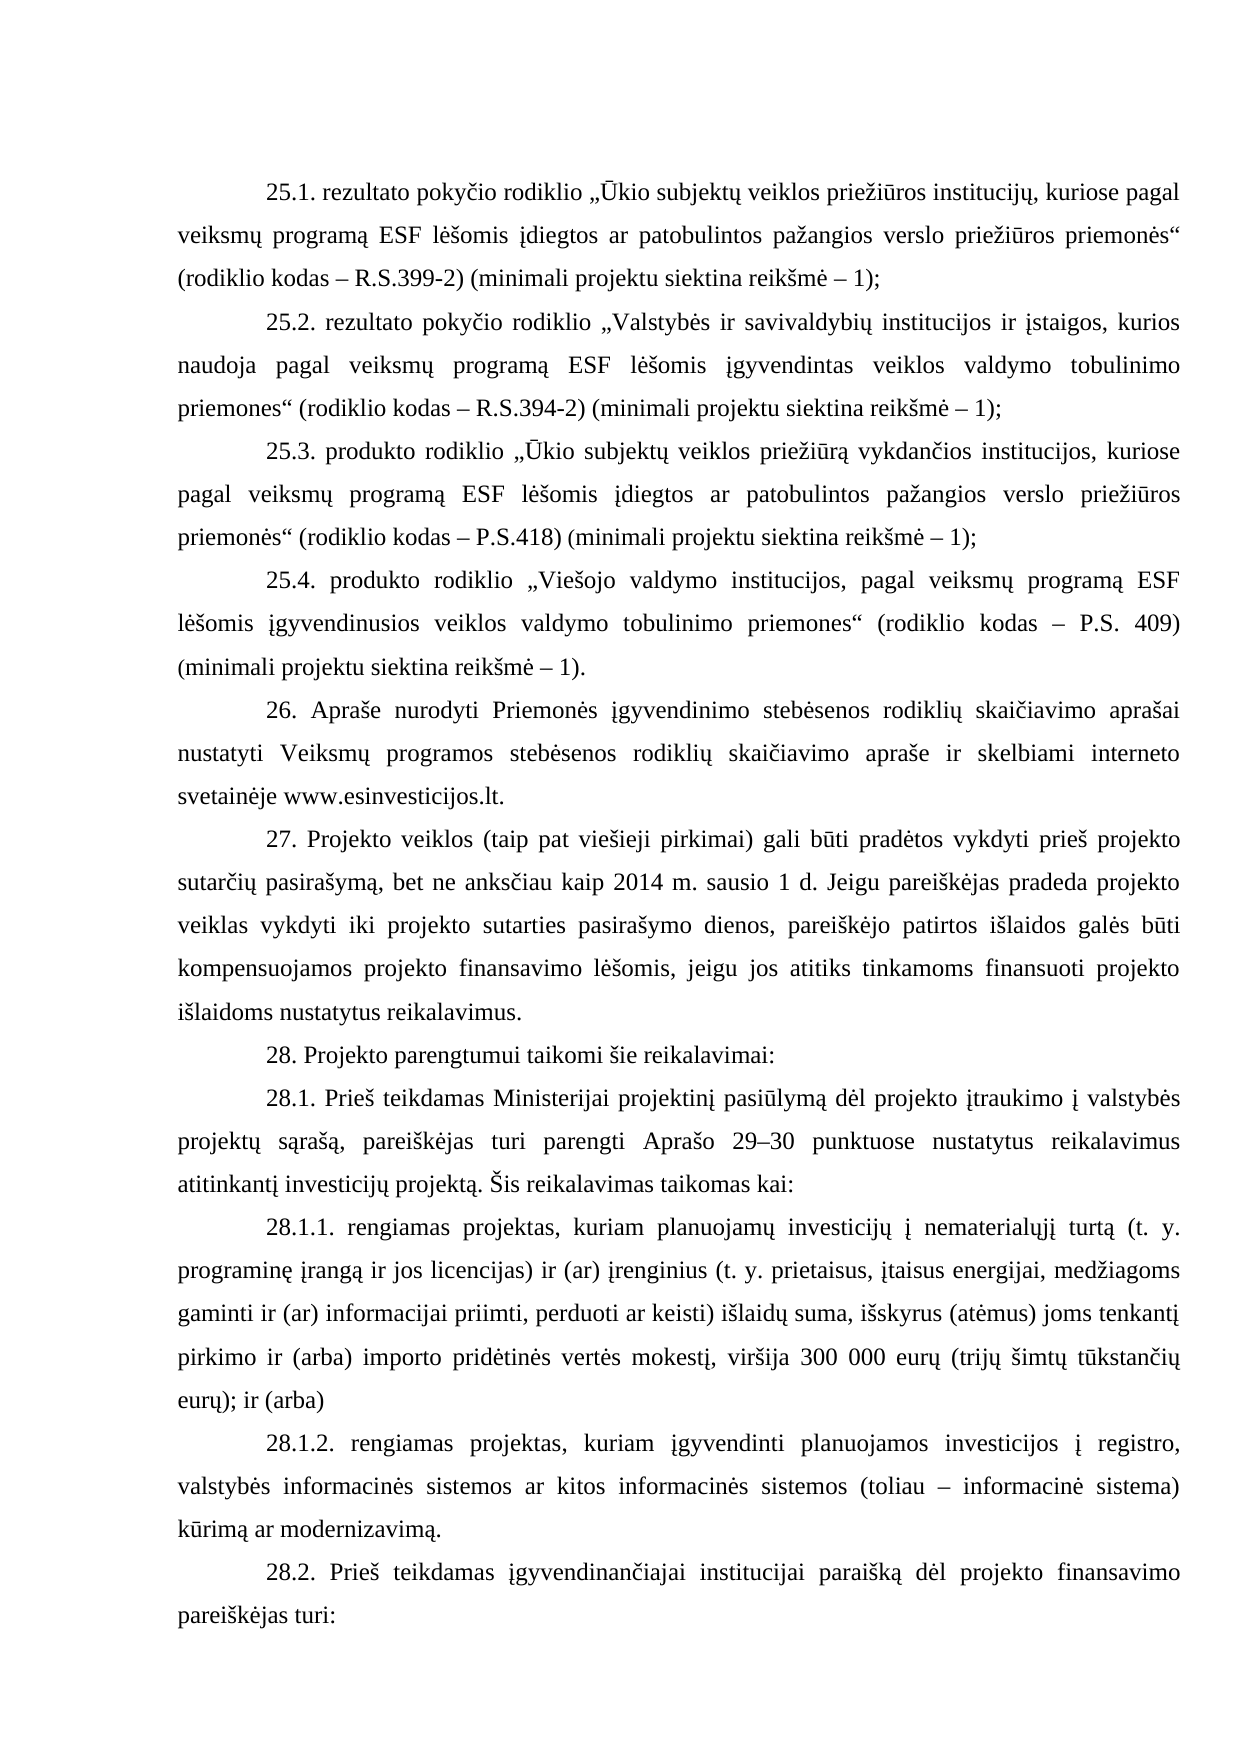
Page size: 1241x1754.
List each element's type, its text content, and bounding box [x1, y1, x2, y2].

text 28.2. Prieš teikdamas įgyvendinančiajai institucijai paraišką dėl projekto finansavimo pareiškėjas turi: [177, 1557, 1181, 1629]
text 25.3. produkto rodiklio „Ūkio subjektų veiklos priežiūrą vykdančios institucijos, kuriose pagal veiksmų programą ESF lėšomis įdiegtos ar patobulintos pažangios verslo priežiūros priemonės“ (rodiklio kodas – P.S.418) (minimali projektu siektina reikšmė – 1); [177, 436, 1181, 551]
text 28. Projekto parengtumui taikomi šie reikalavimai: [177, 1040, 1181, 1068]
text 25.4. produkto rodiklio „Viešojo valdymo institucijos, pagal veiksmų programą ESF lėšomis įgyvendinusios veiklos valdymo tobulinimo priemones“ (rodiklio kodas – P.S. 409) (minimali projektu siektina reikšmė – 1). [177, 565, 1181, 680]
text 25.2. rezultato pokyčio rodiklio „Valstybės ir savivaldybių institucijos ir įstaigos, kurios naudoja pagal veiksmų programą ESF lėšomis įgyvendintas veiklos valdymo tobulinimo priemones“ (rodiklio kodas – R.S.394-2) (minimali projektu siektina reikšmė – 1); [177, 307, 1181, 422]
text 28.1.2. rengiamas projektas, kuriam įgyvendinti planuojamos investicijos į registro, valstybės informacinės sistemos ar kitos informacinės sistemos (toliau – informacinė sistema) kūrimą ar modernizavimą. [177, 1428, 1181, 1543]
text 27. Projekto veiklos (taip pat viešieji pirkimai) gali būti pradėtos vykdyti prieš projekto sutarčių pasirašymą, bet ne anksčiau kaip 2014 m. sausio 1 d. Jeigu pareiškėjas pradeda projekto veiklas vykdyti iki projekto sutarties pasirašymo dienos, pareiškėjo patirtos išlaidos galės būti kompensuojamos projekto finansavimo lėšomis, jeigu jos atitiks tinkamoms finansuoti projekto išlaidoms nustatytus reikalavimus. [177, 824, 1181, 1025]
text 25.1. rezultato pokyčio rodiklio „Ūkio subjektų veiklos priežiūros institucijų, kuriose pagal veiksmų programą ESF lėšomis įdiegtos ar patobulintos pažangios verslo priežiūros priemonės“ (rodiklio kodas – R.S.399-2) (minimali projektu siektina reikšmė – 1); [177, 177, 1181, 292]
text 28.1. Prieš teikdamas Ministerijai projektinį pasiūlymą dėl projekto įtraukimo į valstybės projektų sąrašą, pareiškėjas turi parengti Aprašo 29–30 punktuose nustatytus reikalavimus atitinkantį investicijų projektą. Šis reikalavimas taikomas kai: [177, 1083, 1181, 1198]
text 28.1.1. rengiamas projektas, kuriam planuojamų investicijų į nematerialųjį turtą (t. y. programinę įrangą ir jos licencijas) ir (ar) įrenginius (t. y. prietaisus, įtaisus energijai, medžiagoms gaminti ir (ar) informacijai priimti, perduoti ar keisti) išlaidų suma, išskyrus (atėmus) joms tenkantį pirkimo ir (arba) importo pridėtinės vertės mokestį, viršija 300 000 eurų (trijų šimtų tūkstančių eurų); ir (arba) [177, 1212, 1181, 1413]
text 26. Apraše nurodyti Priemonės įgyvendinimo stebėsenos rodiklių skaičiavimo aprašai nustatyti Veiksmų programos stebėsenos rodiklių skaičiavimo apraše ir skelbiami interneto svetainėje www.esinvesticijos.lt. [177, 695, 1181, 810]
